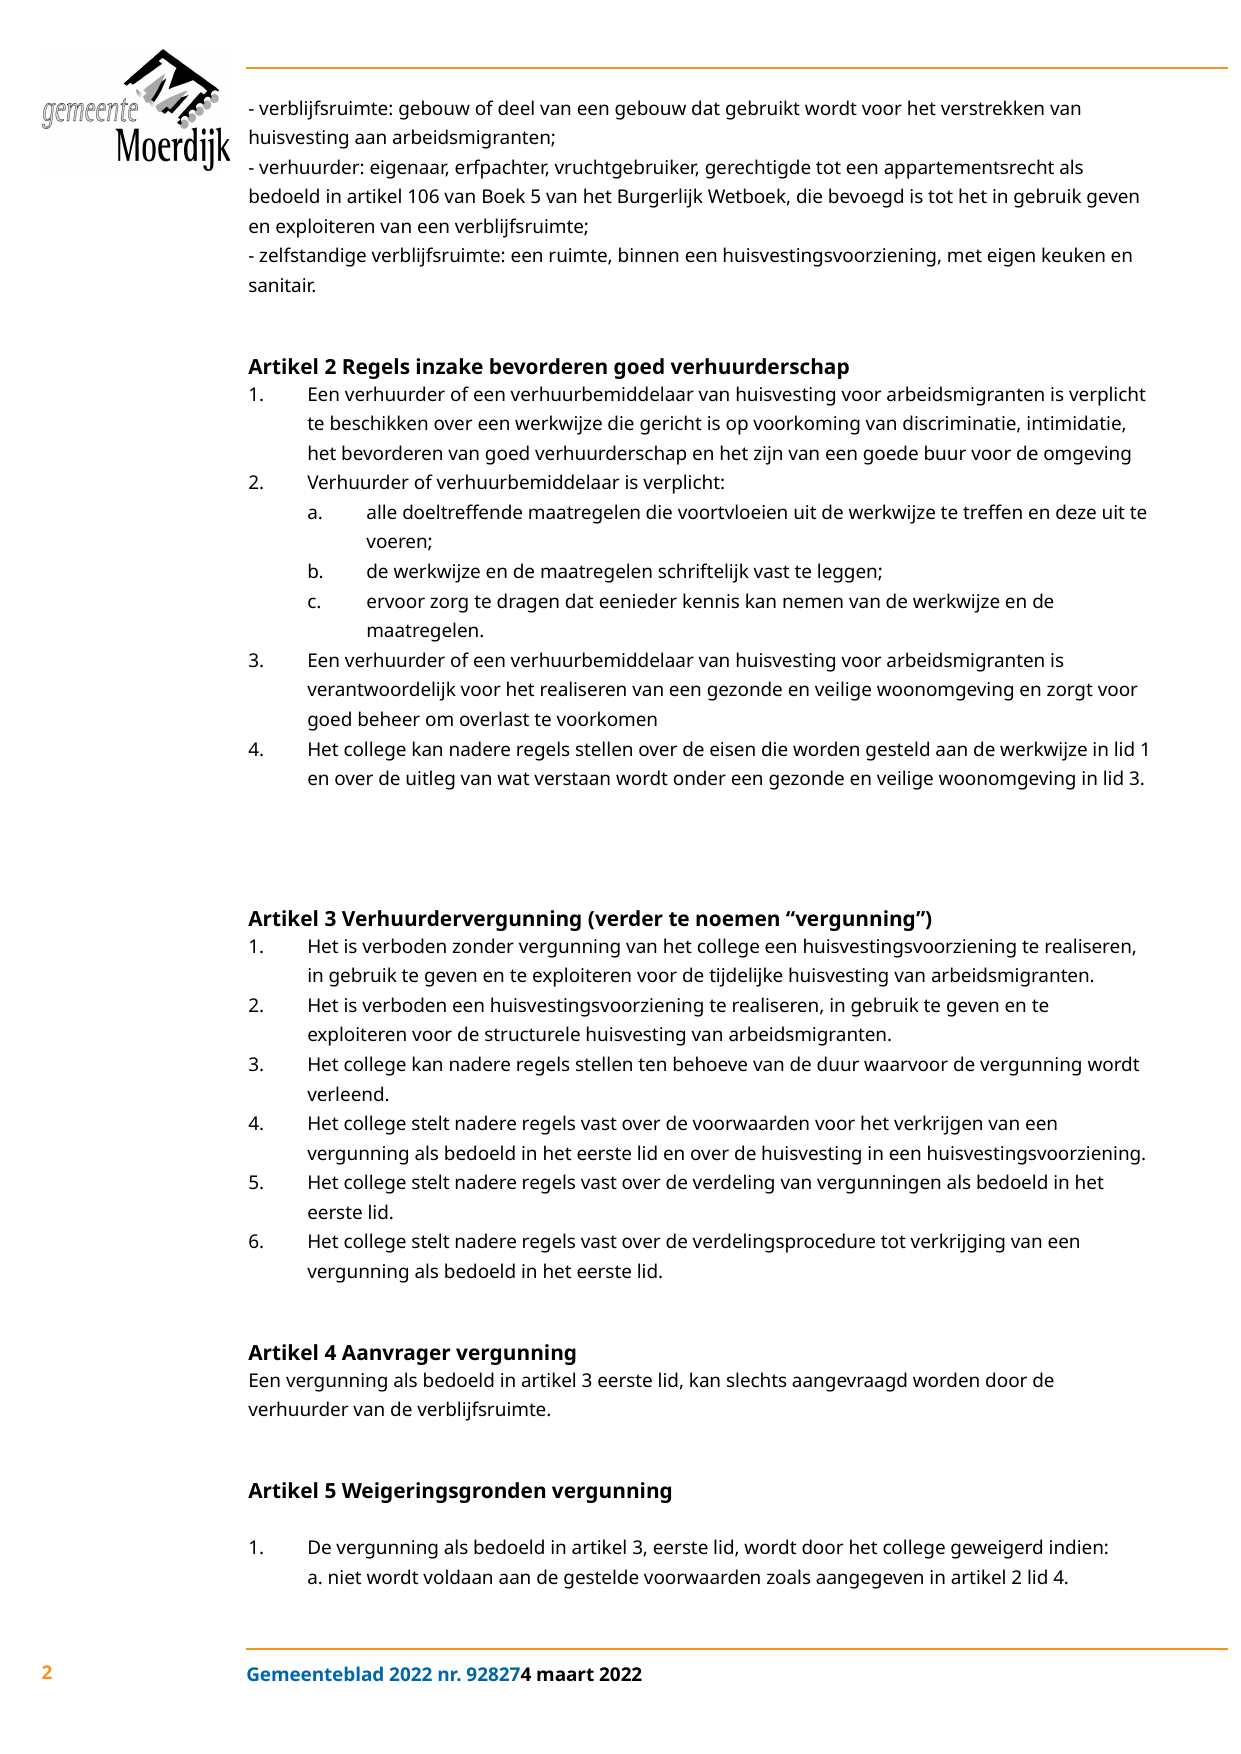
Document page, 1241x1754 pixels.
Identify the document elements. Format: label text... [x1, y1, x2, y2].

list Verhuurder of verhuurbemiddelaar is verplicht: [248, 469, 1152, 495]
list Het is verboden zonder vergunning van het college een huisvestingsvoorziening te realiseren, in gebruik te geven en te exploiteren voor de tijdelijke huisvesting van arbeidsmigranten. [248, 933, 1152, 988]
list Het college stelt nadere regels vast over de verdelingsprocedure tot verkrijging van een vergunning als bedoeld in het eerste lid. [248, 1229, 1152, 1284]
text Een vergunning als bedoeld in artikel 3 eerste lid, kan slechts aangevraagd worden door de verhuurder van de verblijfsruimte. [248, 1367, 1152, 1422]
text Artikel 3 Verhuurdervergunning (verder te noemen “vergunning”) [248, 904, 1152, 933]
picture [41, 47, 231, 172]
list Het college stelt nadere regels vast over de voorwaarden voor het verkrijgen van een vergunning als bedoeld in het eerste lid en over de huisvesting in een huisvestingsvoorziening. [248, 1110, 1152, 1166]
text Artikel 5 Weigeringsgronden vergunning [248, 1476, 1152, 1505]
list Een verhuurder of een verhuurbemiddelaar van huisvesting voor arbeidsmigranten is verplicht te beschikken over een werkwijze die gericht is op voorkoming van discriminatie, intimidatie, het bevorderen van goed verhuurderschap en het zijn van een goede buur voor de omgeving [248, 381, 1152, 466]
list ervoor zorg te dragen dat eenieder kennis kan nemen van de werkwijze en de maatregelen. [307, 588, 1152, 643]
text - zelfstandige verblijfsruimte: een ruimte, binnen een huisvestingsvoorziening, met eigen keuken en sanitair. [248, 243, 1152, 298]
text Artikel 2 Regels inzake bevorderen goed verhuurderschap [248, 352, 1152, 381]
list alle doeltreffende maatregelen die voortvloeien uit de werkwijze te treffen en deze uit te voeren; [307, 499, 1152, 554]
text - verhuurder: eigenaar, erfpachter, vruchtgebruiker, gerechtigde tot een appartementsrecht als bedoeld in artikel 106 van Boek 5 van het Burgerlijk Wetboek, die bevoegd is tot het in gebruik geven en exploiteren van een verblijfsruimte; [248, 154, 1152, 239]
list Het college stelt nadere regels vast over de verdeling van vergunningen als bedoeld in het eerste lid. [248, 1169, 1152, 1225]
list a. niet wordt voldaan aan de gestelde voorwaarden zoals aangegeven in artikel 2 lid 4. [248, 1564, 1152, 1590]
list Een verhuurder of een verhuurbemiddelaar van huisvesting voor arbeidsmigranten is verantwoordelijk voor het realiseren van een gezonde en veilige woonomgeving en zorgt voor goed beheer om overlast te voorkomen [248, 647, 1152, 732]
list Het college kan nadere regels stellen over de eisen die worden gesteld aan de werkwijze in lid 1 en over de uitleg van wat verstaan wordt onder een gezonde en veilige woonomgeving in lid 3. [248, 736, 1152, 791]
list de werkwijze en de maatregelen schriftelijk vast te leggen; [307, 558, 1152, 584]
list Het college kan nadere regels stellen ten behoeve van de duur waarvoor de vergunning wordt verleend. [248, 1051, 1152, 1107]
list Het is verboden een huisvestingsvoorziening te realiseren, in gebruik te geven en te exploiteren voor de structurele huisvesting van arbeidsmigranten. [248, 992, 1152, 1047]
list De vergunning als bedoeld in artikel 3, eerste lid, wordt door het college geweigerd indien: [248, 1534, 1152, 1560]
text - verblijfsruimte: gebouw of deel van een gebouw dat gebruikt wordt voor het verstrekken van huisvesting aan arbeidsmigranten; [248, 95, 1152, 150]
text Artikel 4 Aanvrager vergunning [248, 1338, 1152, 1367]
